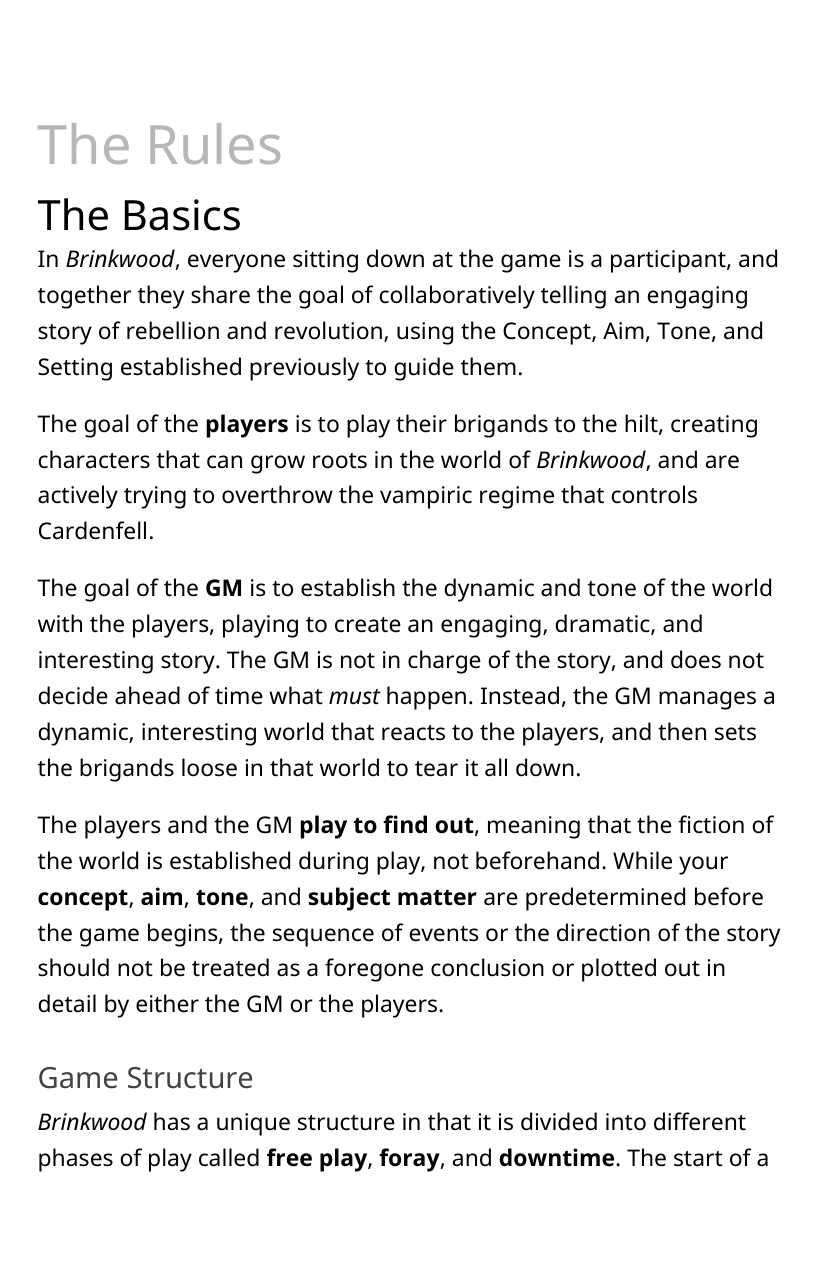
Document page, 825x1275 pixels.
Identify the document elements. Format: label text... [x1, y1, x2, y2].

subtitle Game Structure [37, 1058, 787, 1097]
text The goal of the GM is to establish the dynamic and tone of the world with the players, playing to create an engaging, dramatic, and interesting story. The GM is not in charge of the story, and does not decide ahead of time what must happen. Instead, the GM manages a dynamic, interesting world that reacts to the players, and then sets the brigands loose in that world to tear it all down. [37, 572, 787, 783]
text Brinkwood has a unique structure in that it is divided into different phases of play called free play, foray, and downtime. The start of a [37, 1106, 787, 1173]
text The goal of the players is to play their brigands to the hilt, creating characters that can grow roots in the world of Brinkwood, and are actively trying to overthrow the vampiric regime that controls Cardenfell. [37, 408, 787, 547]
text The players and the GM play to find out, meaning that the fiction of the world is established during play, not beforehand. While your concept, aim, tone, and subject matter are predetermined before the game begins, the sequence of events or the direction of the story should not be treated as a foregone conclusion or plotted out in detail by either the GM or the players. [37, 809, 787, 1019]
text In Brinkwood, everyone sitting down at the game is a participant, and together they share the goal of collaboratively telling an engaging story of rebellion and revolution, using the Concept, Aim, Tone, and Setting established previously to guide them. [37, 243, 787, 382]
subtitle The Basics [37, 186, 787, 243]
title The Rules [37, 106, 787, 180]
